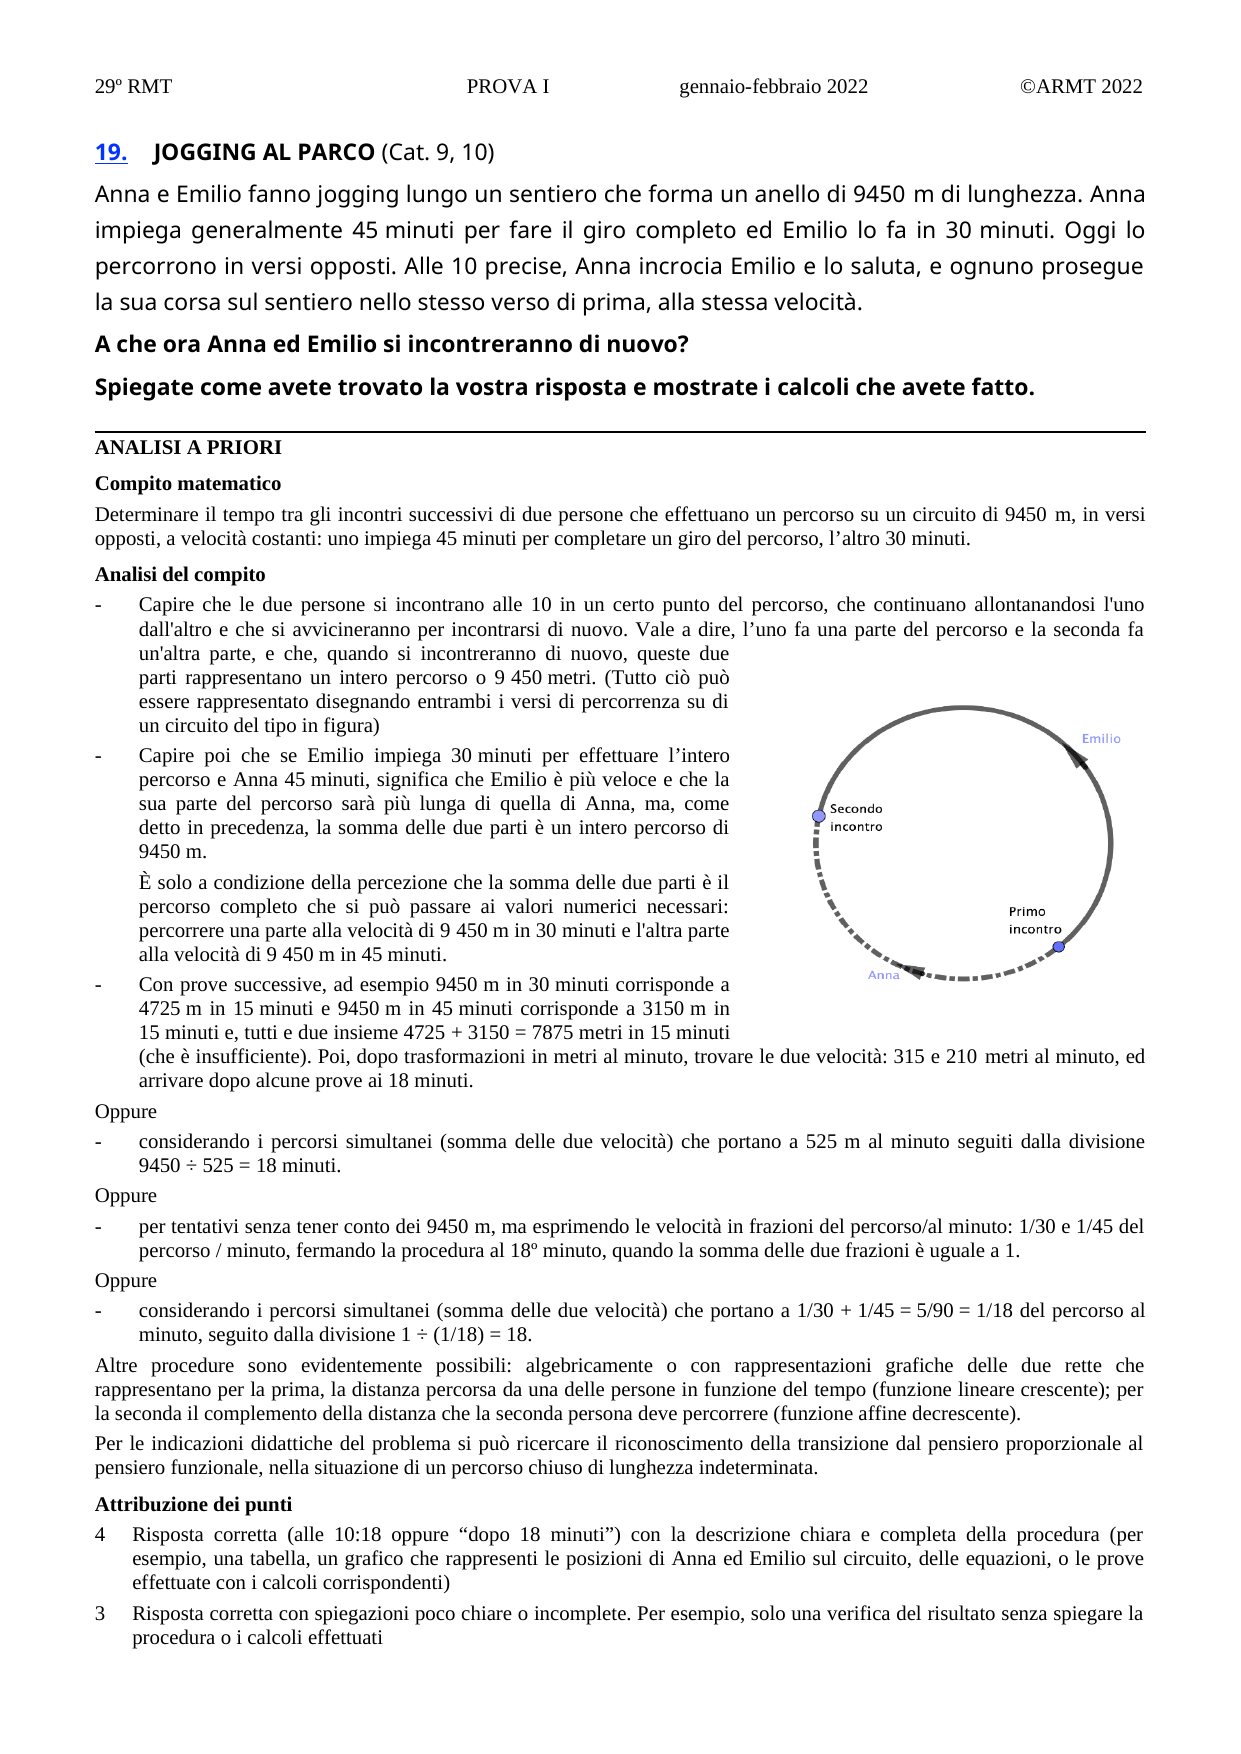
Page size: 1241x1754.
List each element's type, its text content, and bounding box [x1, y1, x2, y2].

text 3 Risposta corretta con spiegazioni poco chiare o incomplete. Per esempio, solo una verifica del risultato senza spiegare la procedura o i calcoli effettuati [94, 1601, 1146, 1649]
text 19. JOGGING AL PARCO (Cat. 9, 10) [94, 136, 1146, 167]
text Spiegate come avete trovato la vostra risposta e mostrate i calcoli che avete fatto. [94, 371, 1146, 402]
text Altre procedure sono evidentemente possibili: algebricamente o con rappresentazioni grafiche delle due rette che rappresentano per la prima, la distanza percorsa da una delle persone in funzione del tempo (funzione lineare crescente); per la seconda il complemento della distanza che la seconda persona deve percorrere (funzione affine decrescente). [94, 1353, 1146, 1425]
text Determinare il tempo tra gli incontri successivi di due persone che effettuano un percorso su un circuito di 9450 m, in versi opposti, a velocità costanti: uno impiega 45 minuti per completare un giro del percorso, l’altro 30 minuti. [94, 501, 1146, 549]
text Compito matematico [94, 471, 1146, 495]
text 4 Risposta corretta (alle 10:18 oppure “dopo 18 minuti”) con la descrizione chiara e completa della procedura (per esempio, una tabella, un grafico che rappresenti le posizioni di Anna ed Emilio sul circuito, delle equazioni, o le prove effettuate con i calcoli corrispondenti) [94, 1522, 1146, 1594]
text A che ora Anna ed Emilio si incontreranno di nuovo? [94, 328, 1146, 359]
text Analisi del compito [94, 562, 1146, 586]
text - considerando i percorsi simultanei (somma delle due velocità) che portano a 1/30 + 1/45 = 5/90 = 1/18 del percorso al minuto, seguito dalla divisione 1 ÷ (1/18) = 18. [94, 1298, 1146, 1346]
text Oppure [94, 1183, 1146, 1207]
text - Con prove successive, ad esempio 9450 m in 30 minuti corrisponde a 4725 m in 15 minuti e 9450 m in 45 minuti corrisponde a 3150 m in 15 minuti e, tutti e due insieme 4725 + 3150 = 7875 metri in 15 minuti (che è insufficiente). Poi, dopo trasformazioni in metri al minuto, trovare le due velocità: 315 e 210 metri al minuto, ed arrivare dopo alcune prove ai 18 minuti. [94, 972, 1146, 1092]
picture [748, 679, 1137, 1007]
text - considerando i percorsi simultanei (somma delle due velocità) che portano a 525 m al minuto seguiti dalla divisione 9450 ÷ 525 = 18 minuti. [94, 1129, 1146, 1177]
text - Capire che le due persone si incontrano alle 10 in un certo punto del percorso, che continuano allontanandosi l'uno dall'altro e che si avvicineranno per incontrarsi di nuovo. Vale a dire, l’uno fa una parte del percorso e la seconda fa un'altra parte, e che, quando si incontreranno di nuovo, queste due parti rappresentano un intero percorso o 9 450 metri. (Tutto ciò può essere rappresentato disegnando entrambi i versi di percorrenza su di un circuito del tipo in figura) [94, 592, 1146, 737]
text Per le indicazioni didattiche del problema si può ricercare il riconoscimento della transizione dal pensiero proporzionale al pensiero funzionale, nella situazione di un percorso chiuso di lunghezza indeterminata. [94, 1431, 1146, 1479]
text Oppure [94, 1268, 1146, 1292]
text - Capire poi che se Emilio impiega 30 minuti per effettuare l’intero percorso e Anna 45 minuti, significa che Emilio è più veloce e che la sua parte del percorso sarà più lunga di quella di Anna, ma, come detto in precedenza, la somma delle due parti è un intero percorso di 9450 m. [94, 743, 748, 863]
text Attribuzione dei punti [94, 1492, 1146, 1516]
text - per tentativi senza tener conto dei 9450 m, ma esprimendo le velocità in frazioni del percorso/al minuto: 1/30 e 1/45 del percorso / minuto, fermando la procedura al 18º minuto, quando la somma delle due frazioni è uguale a 1. [94, 1214, 1146, 1262]
text ANALISI A PRIORI [94, 432, 1146, 459]
text Anna e Emilio fanno jogging lungo un sentiero che forma un anello di 9450 m di lunghezza. Anna impiega generalmente 45 minuti per fare il giro completo ed Emilio lo fa in 30 minuti. Oggi lo percorrono in versi opposti. Alle 10 precise, Anna incrocia Emilio e lo saluta, e ognuno prosegue la sua corsa sul sentiero nello stesso verso di prima, alla stessa velocità. [94, 178, 1146, 317]
text Oppure [94, 1099, 1146, 1123]
text È solo a condizione della percezione che la somma delle due parti è il percorso completo che si può passare ai valori numerici necessari: percorrere una parte alla velocità di 9 450 m in 30 minuti e l'altra parte alla velocità di 9 450 m in 45 minuti. [94, 869, 748, 966]
